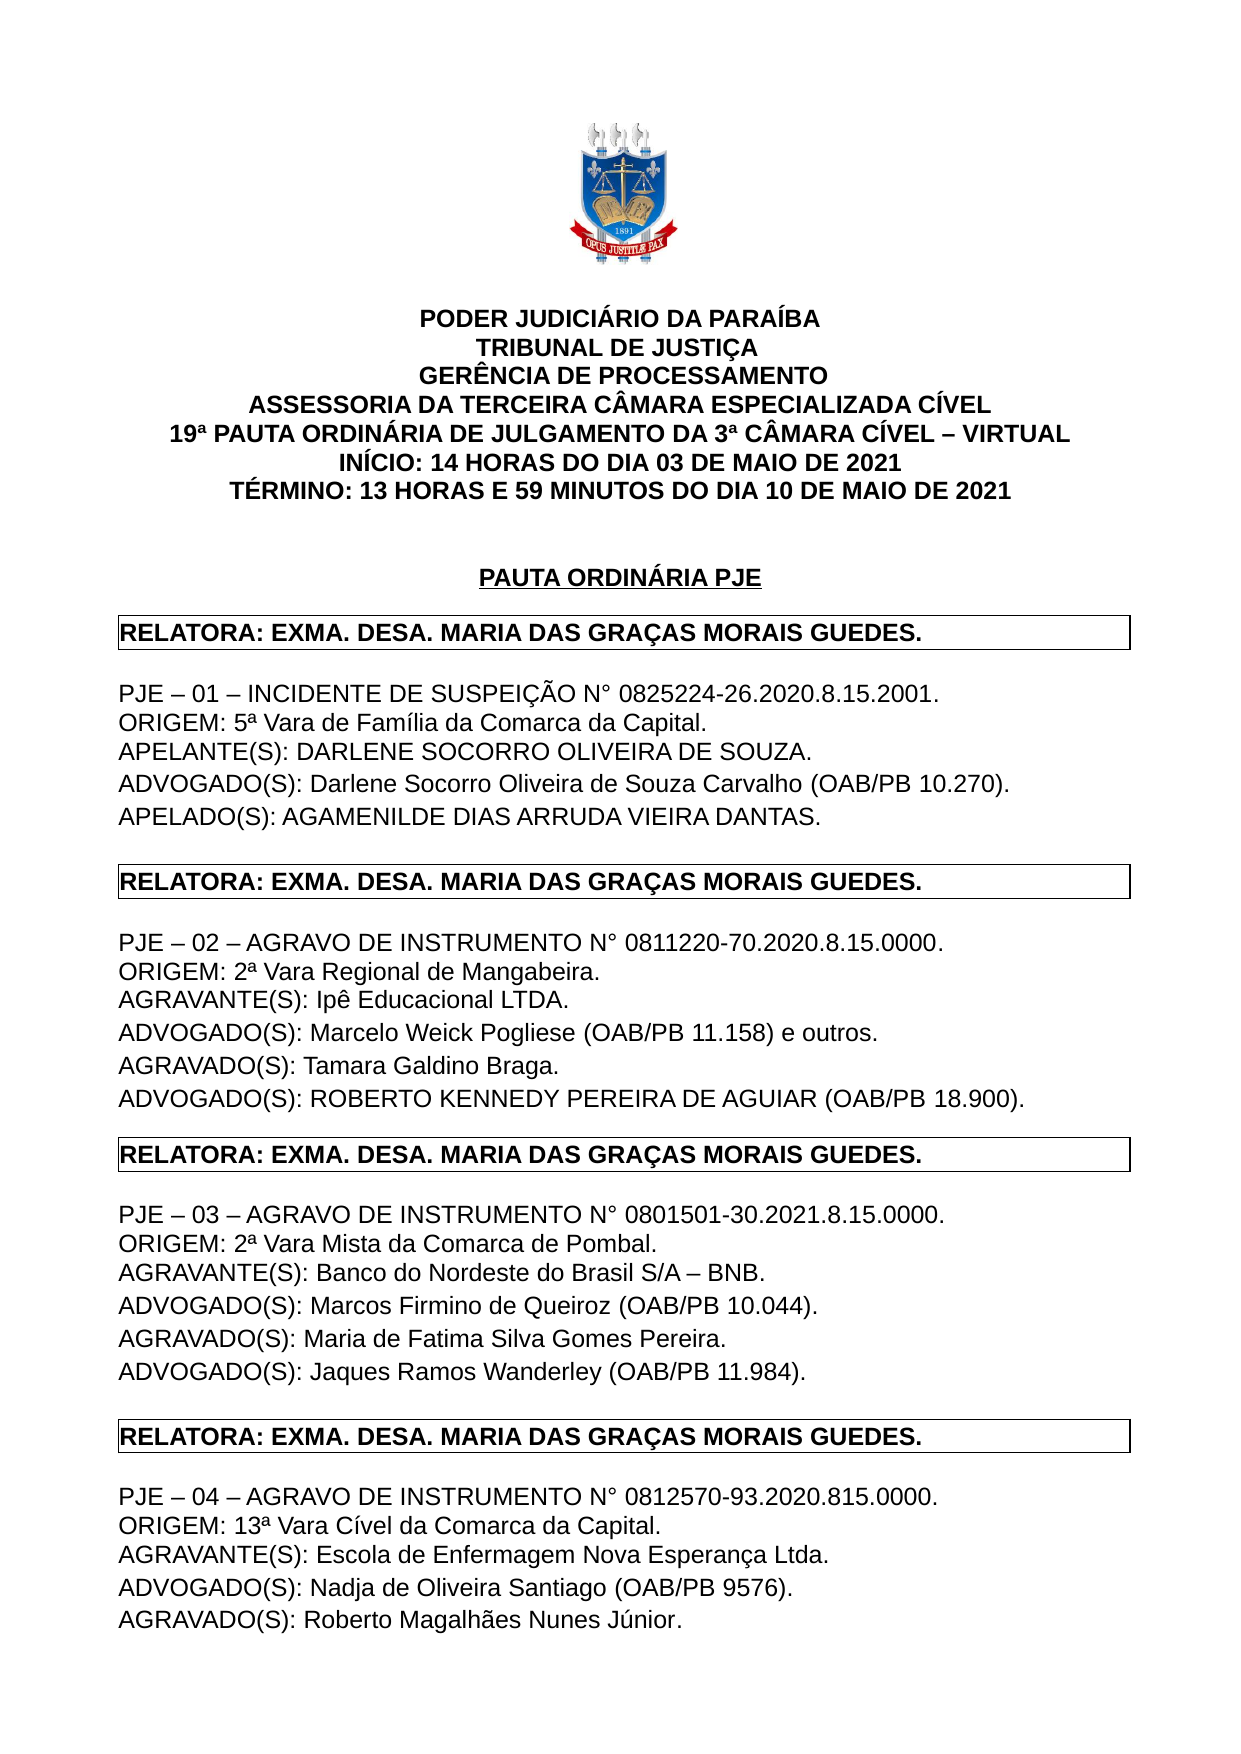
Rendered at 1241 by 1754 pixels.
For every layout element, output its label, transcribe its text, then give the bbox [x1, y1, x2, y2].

text ADVOGADO(S): Jaques Ramos Wanderley (OAB/PB 11.984). [118, 1357, 1131, 1386]
text ORIGEM: 13ª Vara Cível da Comarca da Capital. [118, 1511, 1122, 1540]
text RELATORA: EXMA. DESA. MARIA DAS GRAÇAS MORAIS GUEDES. [119, 1420, 1129, 1452]
text APELADO(S): AGAMENILDE DIAS ARRUDA VIEIRA DANTAS. [118, 802, 1131, 831]
text RELATORA: EXMA. DESA. MARIA DAS GRAÇAS MORAIS GUEDES. [119, 865, 1129, 898]
text ADVOGADO(S): Marcos Firmino de Queiroz (OAB/PB 10.044). [118, 1291, 1131, 1320]
text PJE – 02 – AGRAVO DE INSTRUMENTO N° 0811220-70.2020.8.15.0000. [118, 928, 1122, 957]
text PJE – 01 – INCIDENTE DE SUSPEIÇÃO N° 0825224-26.2020.8.15.2001. [118, 679, 1122, 708]
text AGRAVADO(S): Maria de Fatima Silva Gomes Pereira. [118, 1324, 1131, 1353]
text ADVOGADO(S): Darlene Socorro Oliveira de Souza Carvalho (OAB/PB 10.270). [118, 769, 1131, 798]
text AGRAVANTE(S): Ipê Educacional LTDA. [118, 985, 1122, 1014]
text TRIBUNAL DE JUSTIÇA [118, 333, 1122, 361]
text AGRAVADO(S): Tamara Galdino Braga. [118, 1051, 1131, 1080]
text INÍCIO: 14 HORAS DO DIA 03 DE MAIO DE 2021 [118, 448, 1122, 476]
text ADVOGADO(S): ROBERTO KENNEDY PEREIRA DE AGUIAR (OAB/PB 18.900). [118, 1084, 1131, 1113]
text PJE – 04 – AGRAVO DE INSTRUMENTO N° 0812570-93.2020.815.0000. [118, 1482, 1122, 1511]
text RELATORA: EXMA. DESA. MARIA DAS GRAÇAS MORAIS GUEDES. [119, 616, 1129, 649]
text PJE – 03 – AGRAVO DE INSTRUMENTO N° 0801501-30.2021.8.15.0000. [118, 1201, 1122, 1229]
text APELANTE(S): DARLENE SOCORRO OLIVEIRA DE SOUZA. [118, 737, 1122, 765]
text ORIGEM: 2ª Vara Regional de Mangabeira. [118, 957, 1122, 985]
text AGRAVANTE(S): Banco do Nordeste do Brasil S/A – BNB. [118, 1258, 1122, 1287]
text AGRAVADO(S): Roberto Magalhães Nunes Júnior. [118, 1606, 1131, 1634]
text ORIGEM: 5ª Vara de Família da Comarca da Capital. [118, 708, 1122, 737]
text ASSESSORIA DA TERCEIRA CÂMARA ESPECIALIZADA CÍVEL [118, 390, 1122, 419]
text PODER JUDICIÁRIO DA PARAÍBA [118, 304, 1122, 333]
text AGRAVANTE(S): Escola de Enfermagem Nova Esperança Ltda. [118, 1540, 1122, 1568]
picture [566, 120, 681, 267]
text ADVOGADO(S): Marcelo Weick Pogliese (OAB/PB 11.158) e outros. [118, 1018, 1131, 1047]
text RELATORA: EXMA. DESA. MARIA DAS GRAÇAS MORAIS GUEDES. [119, 1138, 1129, 1171]
text TÉRMINO: 13 HORAS E 59 MINUTOS DO DIA 10 DE MAIO DE 2021 [118, 476, 1122, 505]
text GERÊNCIA DE PROCESSAMENTO [118, 361, 1122, 390]
text PAUTA ORDINÁRIA PJE [118, 563, 1122, 591]
text ORIGEM: 2ª Vara Mista da Comarca de Pombal. [118, 1229, 1122, 1258]
text 19ª PAUTA ORDINÁRIA DE JULGAMENTO DA 3ª CÂMARA CÍVEL – VIRTUAL [118, 419, 1122, 448]
text ADVOGADO(S): Nadja de Oliveira Santiago (OAB/PB 9576). [118, 1573, 1131, 1601]
